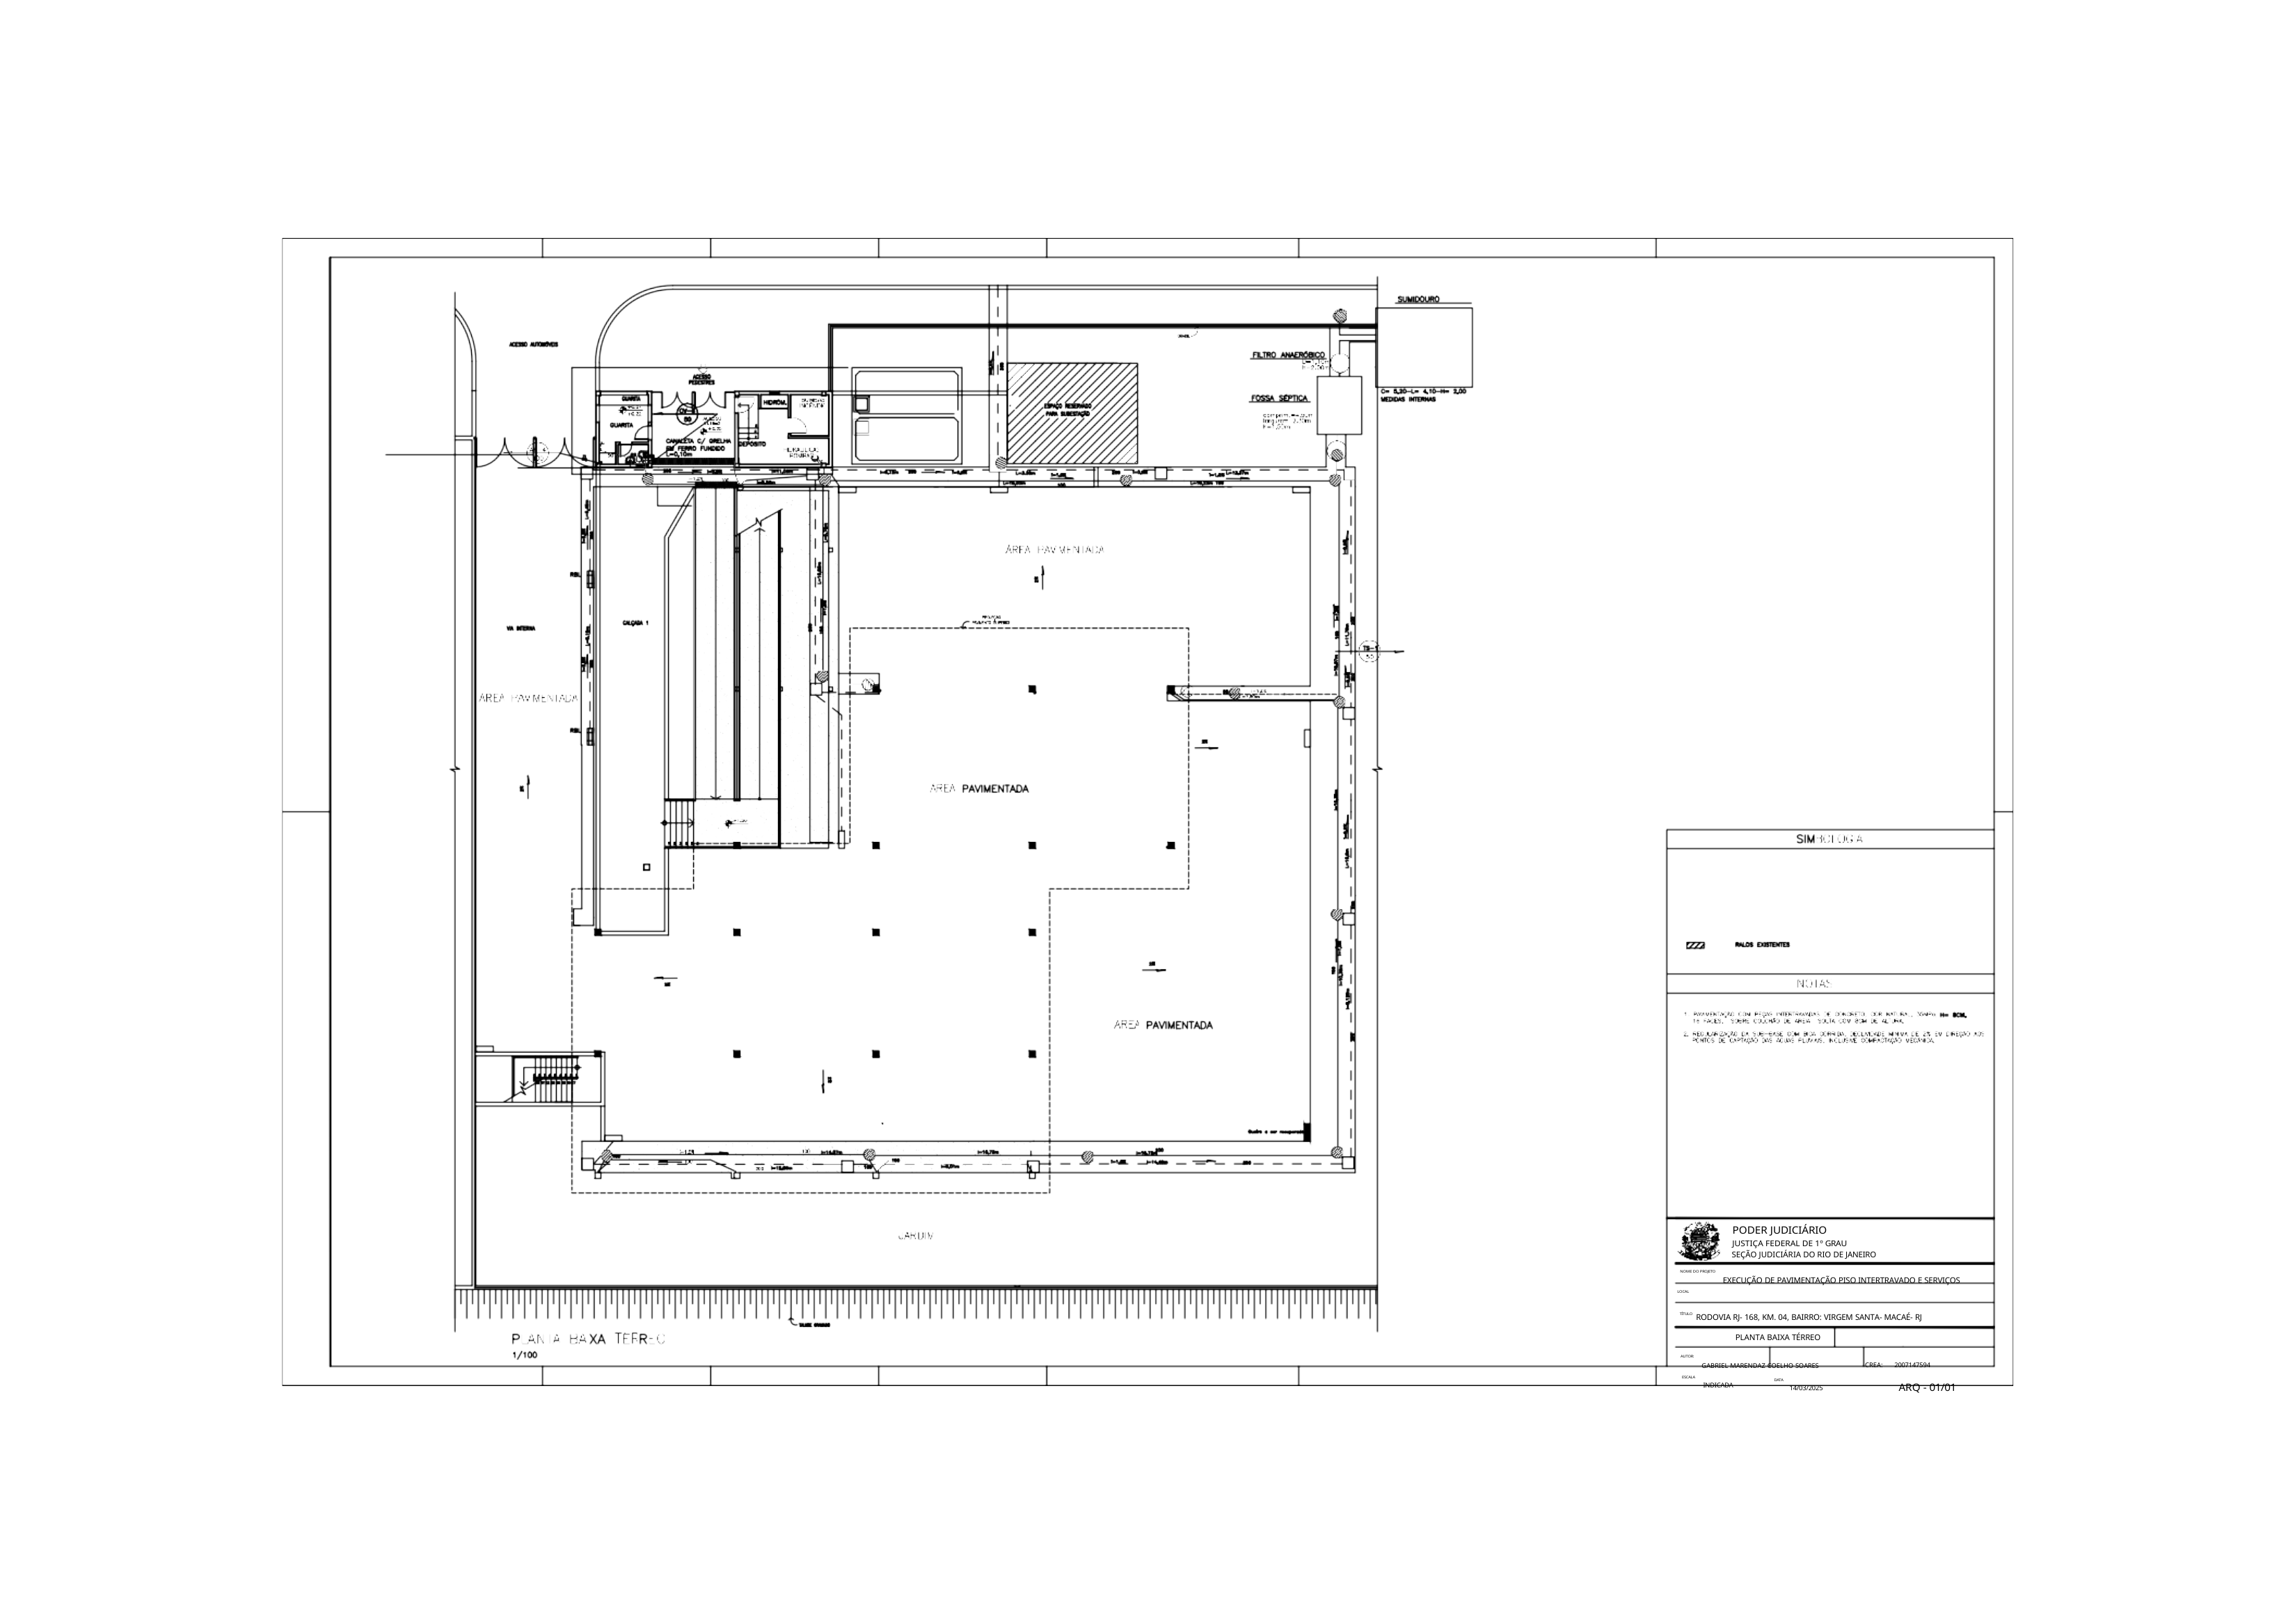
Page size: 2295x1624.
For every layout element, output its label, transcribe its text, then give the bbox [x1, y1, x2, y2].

text [1379, 1268, 1665, 1274]
text [478, 1268, 1376, 1274]
text [713, 1374, 878, 1379]
text AUTOR: [1668, 1354, 1694, 1359]
text [478, 1275, 1376, 1284]
text INDICADA [713, 1380, 878, 1384]
text [1048, 1374, 1297, 1379]
text 14/03/2025 [1789, 1386, 1829, 1393]
text INDICADA [339, 1386, 1733, 1390]
text [1898, 1380, 1967, 1384]
text [1379, 1275, 1665, 1286]
text [1379, 1312, 1665, 1316]
text [339, 1268, 453, 1274]
text [339, 1275, 453, 1286]
text INDICADA [1301, 1380, 1654, 1384]
text [1836, 1332, 1967, 1342]
text ARQ - 01/01 [1898, 1386, 1967, 1394]
text [1379, 1289, 1665, 1294]
text TÍTULO [1668, 1312, 1692, 1316]
text PODER JUDICIÁRIO [1732, 1223, 1967, 1237]
text INDICADA [1658, 1380, 1733, 1384]
text INDICADA [339, 1380, 541, 1384]
text INDICADA [544, 1380, 709, 1384]
text INDICADA [1048, 1380, 1297, 1384]
text [339, 1312, 453, 1316]
text [537, 1354, 1665, 1359]
text NOME DO PROJETO [1668, 1268, 1715, 1274]
text [339, 1374, 541, 1379]
text INDICADA [880, 1380, 1045, 1384]
text JUSTIÇA FEDERAL DE 1º GRAU [1732, 1238, 1967, 1249]
text ESCALA [1658, 1374, 1695, 1379]
text DATA [1736, 1378, 1821, 1383]
text RODOVIA RJ- 168, KM. 04, BAIRRO: VIRGEM SANTA- MACAÉ- RJ [1696, 1312, 1967, 1322]
text LOCAL [1668, 1289, 1689, 1294]
text PLANTA BAIXA TÉRREO [1735, 1332, 1833, 1342]
text SEÇÃO JUDICIÁRIA DO RIO DE JANEIRO [1731, 1249, 1967, 1259]
text GABRIEL MARENDAZ COELHO SOARES CREA: 2007147594 [339, 1360, 1665, 1364]
text EXECUÇÃO DE PAVIMENTAÇÃO PISO INTERTRAVADO E SERVIÇOS [1668, 1275, 1960, 1286]
text [544, 1374, 709, 1379]
text [1301, 1374, 1654, 1379]
text [339, 1354, 514, 1359]
text [880, 1374, 1045, 1379]
text [339, 1289, 453, 1294]
